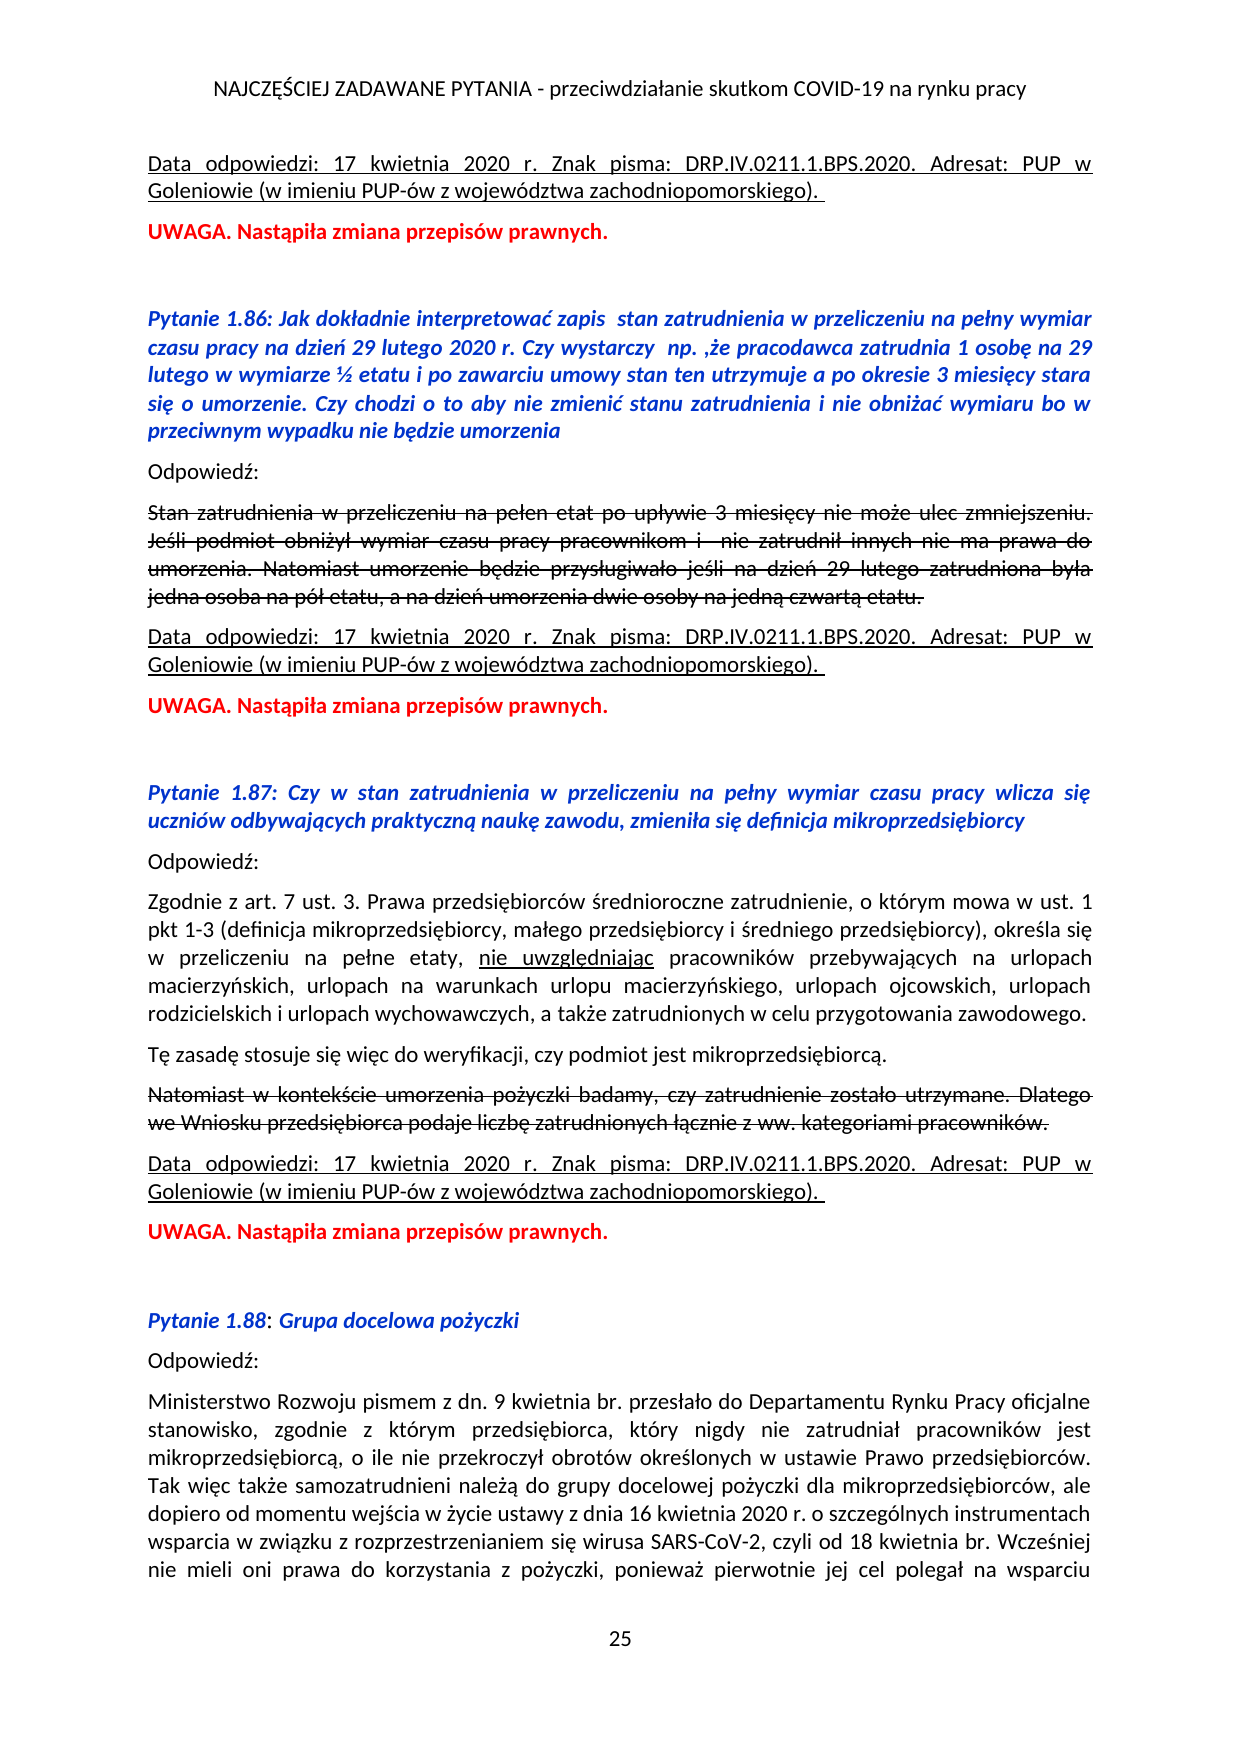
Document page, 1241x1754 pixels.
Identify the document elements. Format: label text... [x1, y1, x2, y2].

text Data odpowiedzi: 17 kwietnia 2020 r. Znak pisma: DRP.IV.0211.1.BPS.2020. Adresat: PUP w [148, 1149, 1093, 1173]
text Odpowiedź: [148, 847, 1093, 875]
text Pytanie 1.88: Grupa docelowa pożyczki [148, 1305, 1093, 1334]
text Ministerstwo Rozwoju pismem z dn. 9 kwietnia br. przesłało do Departamentu Rynku Pracy oficjalne stanowisko, zgodnie z którym przedsiębiorca, który nigdy nie zatrudniał pracowników jest mikroprzedsiębiorcą, o ile nie przekroczył obrotów określonych w ustawie Prawo przedsiębiorców. Tak więc także samozatrudnieni należą do grupy docelowej pożyczki dla mikroprzedsiębiorców, ale dopiero od momentu wejścia w życie ustawy z dnia 16 kwietnia 2020 r. o szczególnych instrumentach wsparcia w związku z rozprzestrzenianiem się wirusa SARS-CoV-2, czyli od 18 kwietnia br. Wcześniej nie mieli oni prawa do korzystania z pożyczki, ponieważ pierwotnie jej cel polegał na wsparciu [148, 1387, 1093, 1583]
text Natomiast w kontekście umorzenia pożyczki badamy, czy zatrudnienie zostało utrzymane. Dlatego we Wniosku przedsiębiorca podaje liczbę zatrudnionych łącznie z ww. kategoriami pracowników. [148, 1080, 1093, 1096]
text Tę zasadę stosuje się więc do weryfikacji, czy podmiot jest mikroprzedsiębiorcą. [148, 1040, 1093, 1068]
text Zgodnie z art. 7 ust. 3. Prawa przedsiębiorców średnioroczne zatrudnienie, o którym mowa w ust. 1 pkt 1-3 (definicja mikroprzedsiębiorcy, małego przedsiębiorcy i średniego przedsiębiorcy), określa się w przeliczeniu na pełne etaty, nie uwzględniając pracowników przebywających na urlopach macierzyńskich, urlopach na warunkach urlopu macierzyńskiego, urlopach ojcowskich, urlopach rodzicielskich i urlopach wychowawczych, a także zatrudnionych w celu przygotowania zawodowego. [148, 887, 1093, 1027]
text Goleniowie (w imieniu PUP-ów z województwa zachodniopomorskiego). [148, 174, 1093, 205]
text Odpowiedź: [148, 457, 1093, 485]
text Stan zatrudnienia w przeliczeniu na pełen etat po upływie 3 miesięcy nie może ulec zmniejszeniu. Jeśli podmiot obniżył wymiar czasu pracy pracownikom i nie zatrudnił innych nie ma prawa do umorzenia. Natomiast umorzenie będzie przysługiwało jeśli na dzień 29 lutego zatrudniona była jedna osoba na pół etatu, a na dzień umorzenia dwie osoby na jedną czwartą etatu. [148, 498, 1093, 513]
text UWAGA. Nastąpiła zmiana przepisów prawnych. [148, 691, 1093, 719]
text Pytanie 1.86: Jak dokładnie interpretować zapis stan zatrudnienia w przeliczeniu na pełny wymiar czasu pracy na dzień 29 lutego 2020 r. Czy wystarczy np. ,że pracodawca zatrudnia 1 osobę na 29 lutego w wymiarze ½ etatu i po zawarciu umowy stan ten utrzymuje a po okresie 3 miesięcy stara się o umorzenie. Czy chodzi o to aby nie zmienić stanu zatrudnienia i nie obniżać wymiaru bo w przeciwnym wypadku nie będzie umorzenia [148, 304, 1093, 445]
text Odpowiedź: [148, 1346, 1093, 1374]
text Goleniowie (w imieniu PUP-ów z województwa zachodniopomorskiego). [148, 1174, 1093, 1205]
text Stan zatrudnienia w przeliczeniu na pełen etat po upływie 3 miesięcy nie może ulec zmniejszeniu. Jeśli podmiot obniżył wymiar czasu pracy pracownikom i nie zatrudnił innych nie ma prawa do umorzenia. Natomiast umorzenie będzie przysługiwało jeśli na dzień 29 lutego zatrudniona była jedna osoba na pół etatu, a na dzień umorzenia dwie osoby na jedną czwartą etatu. [148, 514, 1093, 569]
text Goleniowie (w imieniu PUP-ów z województwa zachodniopomorskiego). [148, 648, 1093, 678]
text UWAGA. Nastąpiła zmiana przepisów prawnych. [148, 217, 1093, 245]
text Data odpowiedzi: 17 kwietnia 2020 r. Znak pisma: DRP.IV.0211.1.BPS.2020. Adresat: PUP w [148, 149, 1093, 173]
text Natomiast w kontekście umorzenia pożyczki badamy, czy zatrudnienie zostało utrzymane. Dlatego we Wniosku przedsiębiorca podaje liczbę zatrudnionych łącznie z ww. kategoriami pracowników. [148, 1097, 1093, 1136]
text UWAGA. Nastąpiła zmiana przepisów prawnych. [148, 1217, 1093, 1246]
text Pytanie 1.87: Czy w stan zatrudnienia w przeliczeniu na pełny wymiar czasu pracy wlicza się uczniów odbywających praktyczną naukę zawodu, zmieniła się definicja mikroprzedsiębiorcy [148, 778, 1093, 834]
text Stan zatrudnienia w przeliczeniu na pełen etat po upływie 3 miesięcy nie może ulec zmniejszeniu. Jeśli podmiot obniżył wymiar czasu pracy pracownikom i nie zatrudnił innych nie ma prawa do umorzenia. Natomiast umorzenie będzie przysługiwało jeśli na dzień 29 lutego zatrudniona była jedna osoba na pół etatu, a na dzień umorzenia dwie osoby na jedną czwartą etatu. [148, 571, 1093, 610]
text Data odpowiedzi: 17 kwietnia 2020 r. Znak pisma: DRP.IV.0211.1.BPS.2020. Adresat: PUP w [148, 622, 1093, 646]
